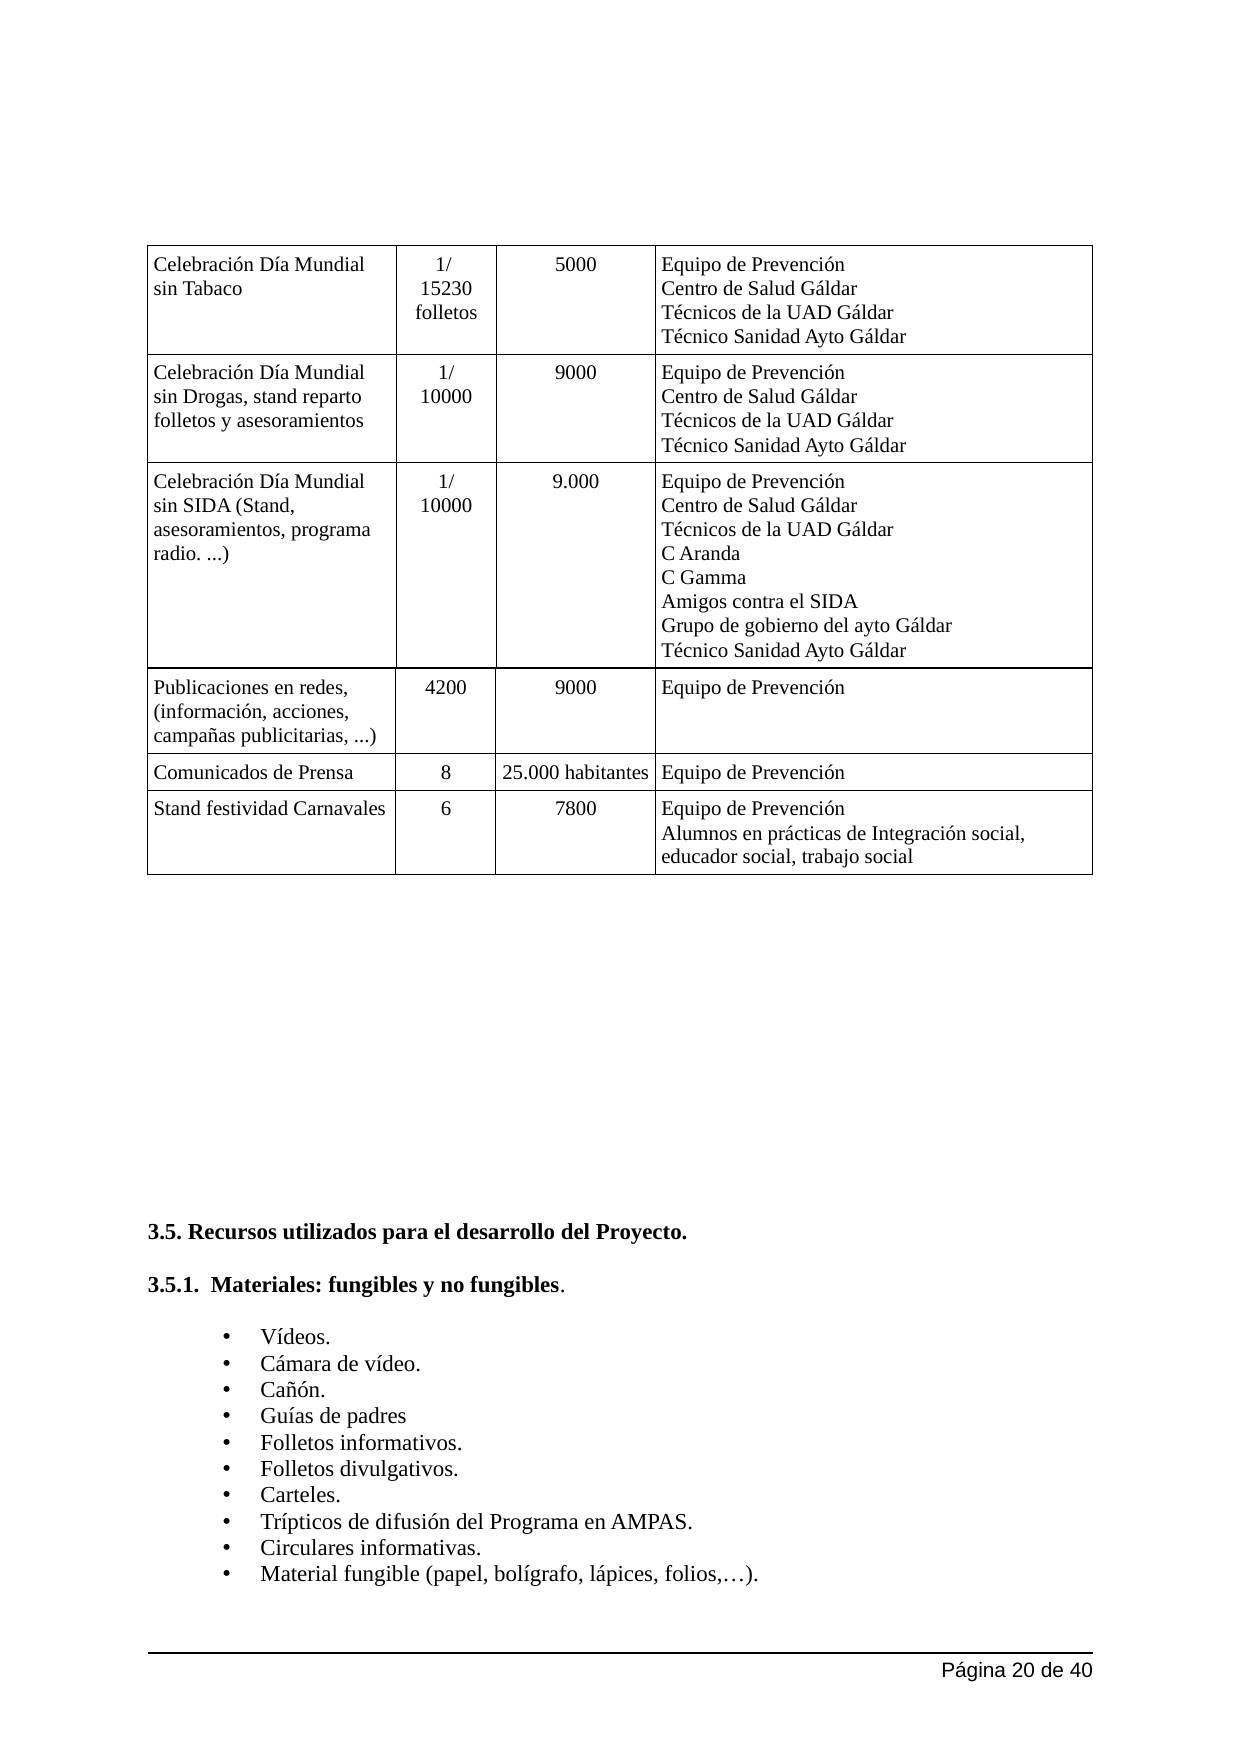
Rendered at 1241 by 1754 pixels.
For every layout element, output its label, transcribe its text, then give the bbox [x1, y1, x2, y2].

list Circulares informativas. [223, 1534, 1093, 1561]
table_cell 6 [396, 791, 495, 874]
table_cell 9.000 [497, 463, 655, 667]
table_cell 5000 [497, 246, 655, 353]
list Vídeos. [223, 1323, 1093, 1350]
table_cell Equipo de Prevención Centro de Salud Gáldar Técnicos de la UAD Gáldar C Aranda C Gamma Amigos contra el SIDA Grupo de gobierno del ayto Gáldar Técnico Sanidad Ayto Gáldar [656, 463, 1092, 667]
text 3.5.1. Materiales: fungibles y no fungibles. [148, 1271, 1093, 1297]
list Cañón. [223, 1376, 1093, 1402]
list Material fungible (papel, bolígrafo, lápices, folios,…). [223, 1561, 1093, 1587]
table_header Equipo de Prevención [656, 669, 1092, 753]
table_header 9000 [496, 669, 655, 753]
list Cámara de vídeo. [223, 1350, 1093, 1376]
table_cell 1/ 10000 [397, 355, 496, 462]
table_cell 7800 [496, 791, 655, 874]
table_cell Equipo de Prevención [656, 754, 1092, 789]
table_cell Stand festividad Carnavales [148, 791, 395, 874]
table_header Publicaciones en redes, (información, acciones, campañas publicitarias, ...) [148, 669, 395, 753]
table_cell Equipo de Prevención Alumnos en prácticas de Integración social, educador social, trabajo social [656, 791, 1092, 874]
table_cell 9000 [497, 355, 655, 462]
table_header 4200 [396, 669, 495, 753]
table_cell 1/ 10000 [397, 463, 496, 667]
table_cell Celebración Día Mundial sin Tabaco [148, 246, 396, 353]
table_cell 1/ 15230 folletos [397, 246, 496, 353]
table_cell 25.000 habitantes [496, 754, 655, 789]
table_cell Celebración Día Mundial sin Drogas, stand reparto folletos y asesoramientos [148, 355, 396, 462]
table_cell Equipo de Prevención Centro de Salud Gáldar Técnicos de la UAD Gáldar Técnico Sanidad Ayto Gáldar [656, 355, 1092, 462]
list Folletos divulgativos. [223, 1455, 1093, 1481]
table_cell Equipo de Prevención Centro de Salud Gáldar Técnicos de la UAD Gáldar Técnico Sanidad Ayto Gáldar [656, 246, 1092, 353]
list Trípticos de difusión del Programa en AMPAS. [223, 1508, 1093, 1534]
list Carteles. [223, 1481, 1093, 1508]
text 3.5. Recursos utilizados para el desarrollo del Proyecto. [148, 1218, 1093, 1244]
table_cell 8 [396, 754, 495, 789]
table_cell Celebración Día Mundial sin SIDA (Stand, asesoramientos, programa radio. ...) [148, 463, 396, 667]
list Folletos informativos. [223, 1429, 1093, 1455]
table_cell Comunicados de Prensa [148, 754, 395, 789]
list Guías de padres [223, 1402, 1093, 1429]
